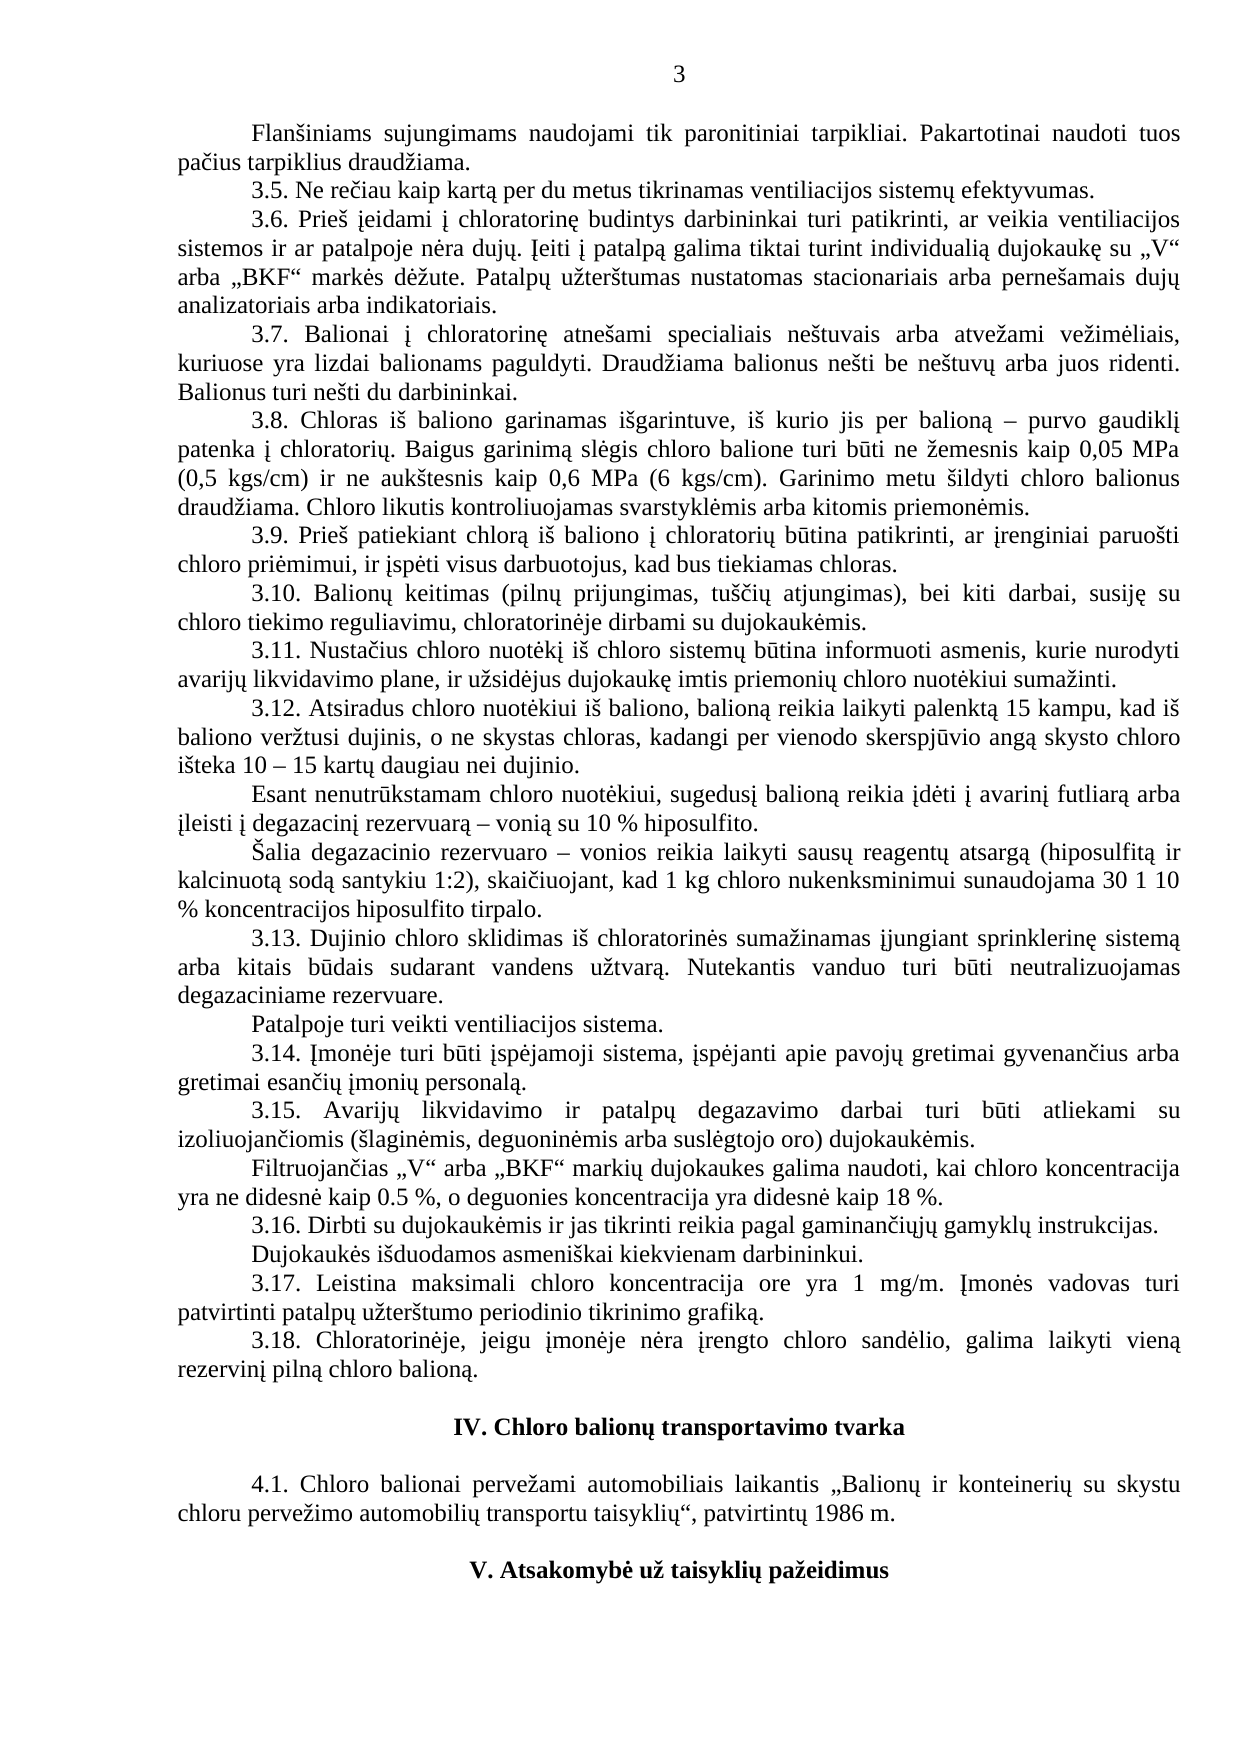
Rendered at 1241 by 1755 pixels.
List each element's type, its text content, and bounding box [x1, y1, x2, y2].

text 3.13. Dujinio chloro sklidimas iš chloratorinės sumažinamas įjungiant sprinklerinę sistemą arba kitais būdais sudarant vandens užtvarą. Nutekantis vanduo turi būti neutralizuojamas degazaciniame rezervuare. [177, 923, 1181, 1009]
text 3.16. Dirbti su dujokaukėmis ir jas tikrinti reikia pagal gaminančiųjų gamyklų instrukcijas. [177, 1211, 1181, 1239]
text Šalia degazacinio rezervuaro – vonios reikia laikyti sausų reagentų atsargą (hiposulfitą ir kalcinuotą sodą santykiu 1:2), skaičiuojant, kad 1 kg chloro nukenksminimui sunaudojama 30 1 10 % koncentracijos hiposulfito tirpalo. [177, 837, 1181, 923]
text IV. Chloro balionų transportavimo tvarka [177, 1412, 1181, 1441]
text 3.8. Chloras iš baliono garinamas išgarintuve, iš kurio jis per balioną – purvo gaudiklį patenka į chloratorių. Baigus garinimą slėgis chloro balione turi būti ne žemesnis kaip 0,05 MPa (0,5 kgs/cm) ir ne aukštesnis kaip 0,6 MPa (6 kgs/cm). Garinimo metu šildyti chloro balionus draudžiama. Chloro likutis kontroliuojamas svarstyklėmis arba kitomis priemonėmis. [177, 406, 1181, 521]
text 3.11. Nustačius chloro nuotėkį iš chloro sistemų būtina informuoti asmenis, kurie nurodyti avarijų likvidavimo plane, ir užsidėjus dujokaukę imtis priemonių chloro nuotėkiui sumažinti. [177, 636, 1181, 693]
text 4.1. Chloro balionai pervežami automobiliais laikantis „Balionų ir konteinerių su skystu chloru pervežimo automobilių transportu taisyklių“, patvirtintų 1986 m. [177, 1469, 1181, 1527]
text Dujokaukės išduodamos asmeniškai kiekvienam darbininkui. [177, 1239, 1181, 1268]
text 3.10. Balionų keitimas (pilnų prijungimas, tuščių atjungimas), bei kiti darbai, susiję su chloro tiekimo reguliavimu, chloratorinėje dirbami su dujokaukėmis. [177, 578, 1181, 636]
text 3.17. Leistina maksimali chloro koncentracija ore yra 1 mg/m. Įmonės vadovas turi patvirtinti patalpų užterštumo periodinio tikrinimo grafiką. [177, 1268, 1181, 1326]
text Esant nenutrūkstamam chloro nuotėkiui, sugedusį balioną reikia įdėti į avarinį futliarą arba įleisti į degazacinį rezervuarą – vonią su 10 % hiposulfito. [177, 779, 1181, 837]
text 3.15. Avarijų likvidavimo ir patalpų degazavimo darbai turi būti atliekami su izoliuojančiomis (šlaginėmis, deguoninėmis arba suslėgtojo oro) dujokaukėmis. [177, 1096, 1181, 1153]
text 3.6. Prieš įeidami į chloratorinę budintys darbininkai turi patikrinti, ar veikia ventiliacijos sistemos ir ar patalpoje nėra dujų. Įeiti į patalpą galima tiktai turint individualią dujokaukę su „V“ arba „BKF“ markės dėžute. Patalpų užterštumas nustatomas stacionariais arba pernešamais dujų analizatoriais arba indikatoriais. [177, 204, 1181, 319]
text Patalpoje turi veikti ventiliacijos sistema. [177, 1009, 1181, 1038]
text 3.14. Įmonėje turi būti įspėjamoji sistema, įspėjanti apie pavojų gretimai gyvenančius arba gretimai esančių įmonių personalą. [177, 1038, 1181, 1096]
text 3.5. Ne rečiau kaip kartą per du metus tikrinamas ventiliacijos sistemų efektyvumas. [177, 176, 1181, 204]
text Filtruojančias „V“ arba „BKF“ markių dujokaukes galima naudoti, kai chloro koncentracija yra ne didesnė kaip 0.5 %, o deguonies koncentracija yra didesnė kaip 18 %. [177, 1153, 1181, 1211]
text 3.7. Balionai į chloratorinę atnešami specialiais neštuvais arba atvežami vežimėliais, kuriuose yra lizdai balionams paguldyti. Draudžiama balionus nešti be neštuvų arba juos ridenti. Balionus turi nešti du darbininkai. [177, 319, 1181, 406]
text 3.12. Atsiradus chloro nuotėkiui iš baliono, balioną reikia laikyti palenktą 15 kampu, kad iš baliono veržtusi dujinis, o ne skystas chloras, kadangi per vienodo skerspjūvio angą skysto chloro išteka 10 – 15 kartų daugiau nei dujinio. [177, 693, 1181, 779]
text 3.9. Prieš patiekiant chlorą iš baliono į chloratorių būtina patikrinti, ar įrenginiai paruošti chloro priėmimui, ir įspėti visus darbuotojus, kad bus tiekiamas chloras. [177, 521, 1181, 578]
text V. Atsakomybė už taisyklių pažeidimus [177, 1556, 1181, 1584]
text Flanšiniams sujungimams naudojami tik paronitiniai tarpikliai. Pakartotinai naudoti tuos pačius tarpiklius draudžiama. [177, 118, 1181, 176]
text 3.18. Chloratorinėje, jeigu įmonėje nėra įrengto chloro sandėlio, galima laikyti vieną rezervinį pilną chloro balioną. [177, 1326, 1181, 1383]
